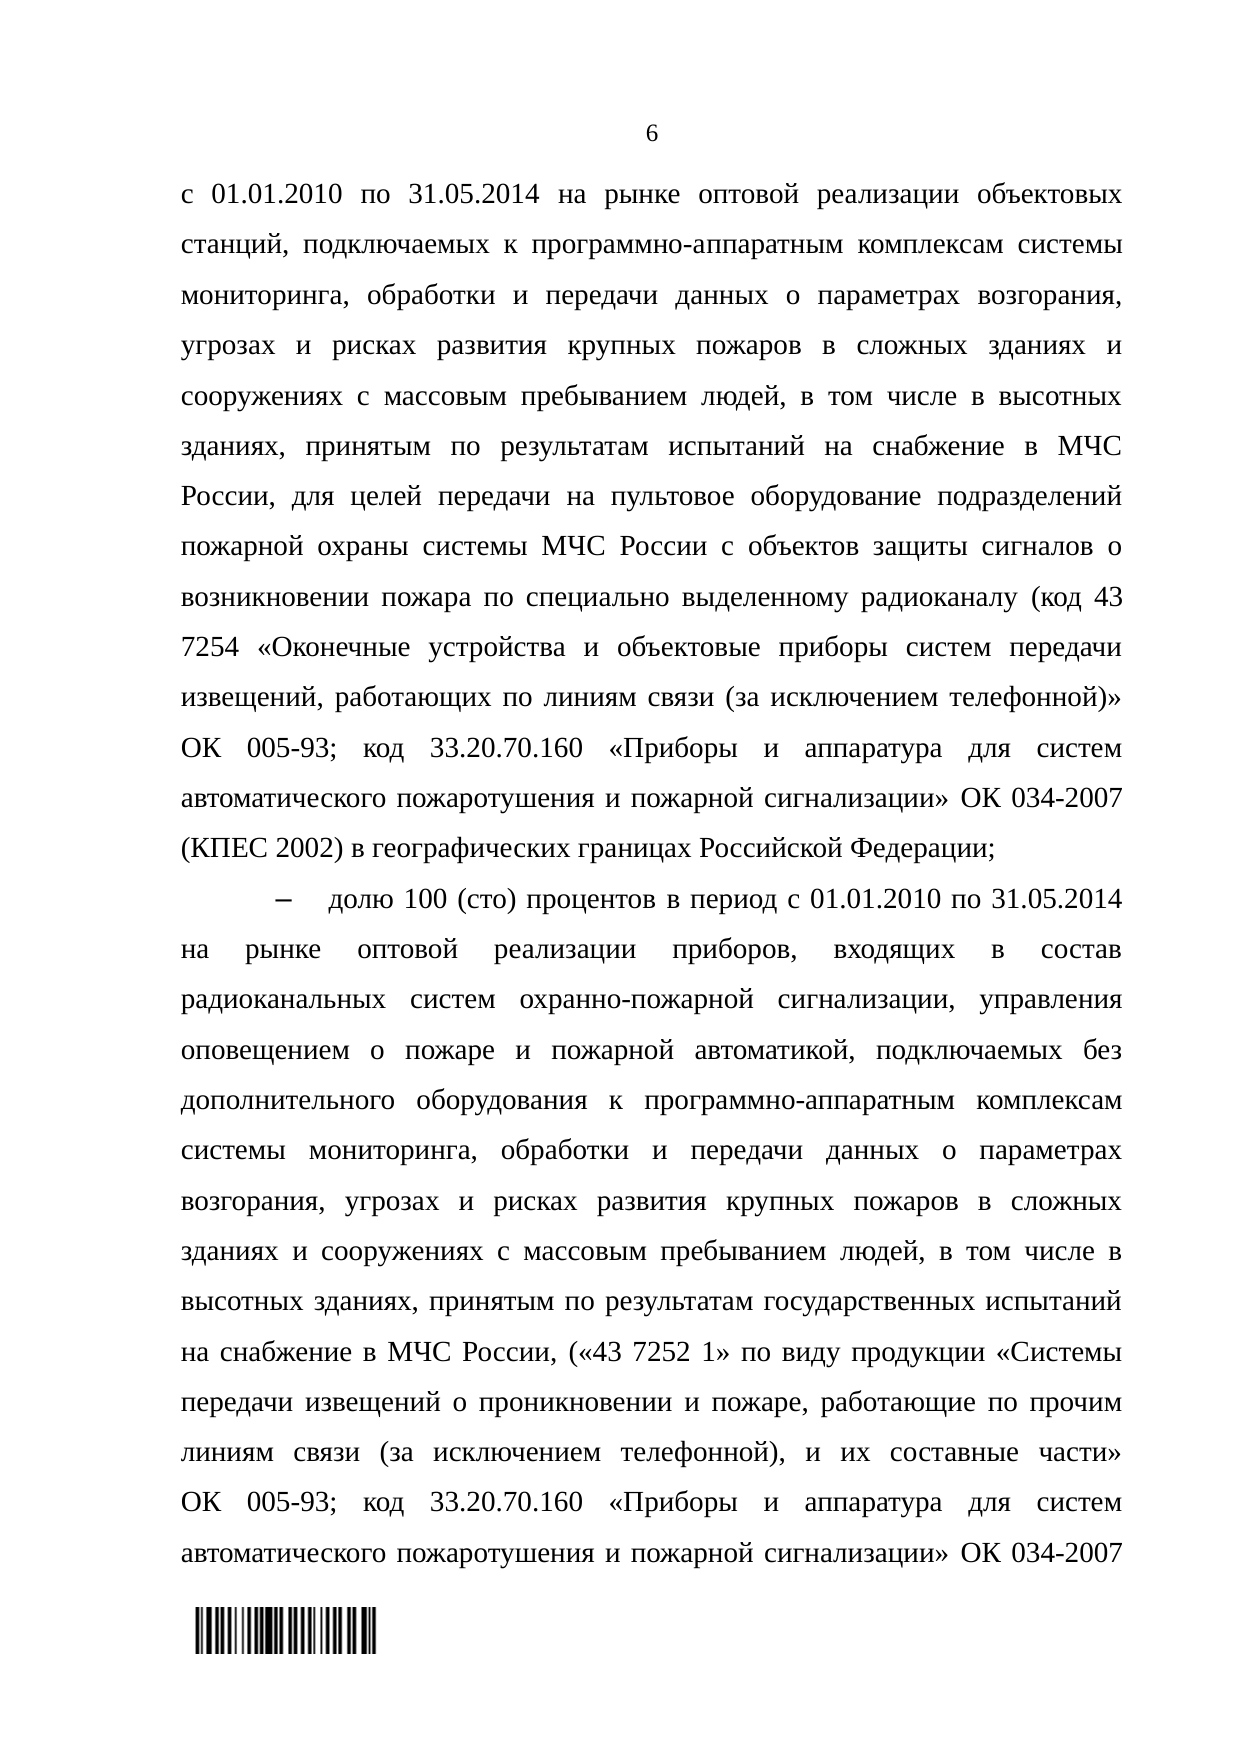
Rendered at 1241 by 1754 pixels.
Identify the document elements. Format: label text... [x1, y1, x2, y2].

picture [180, 1607, 394, 1654]
list долю 100 (сто) процентов в период с 01.01.2010 по 31.05.2014 на рынке оптовой реализации приборов, входящих в состав радиоканальных систем охранно-пожарной сигнализации, управления оповещением о пожаре и пожарной автоматикой, подключаемых без дополнительного оборудования к программно-аппаратным комплексам системы мониторинга, обработки и передачи данных о параметрах возгорания, угрозах и рисках развития крупных пожаров в сложных зданиях и сооружениях с массовым пребыванием людей, в том числе в высотных зданиях, принятым по результатам государственных испытаний на снабжение в МЧС России, («43 7252 1» по виду продукции «Системы передачи извещений о проникновении и пожаре, работающие по прочим линиям связи (за исключением телефонной), и их составные части» ОК 005-93; код 33.20.70.160 «Приборы и аппаратура для систем автоматического пожаротушения и пожарной сигнализации» ОК 034-2007 [181, 881, 1123, 1568]
list с 01.01.2010 по 31.05.2014 на рынке оптовой реализации объектовых станций, подключаемых к программно-аппаратным комплексам системы мониторинга, обработки и передачи данных о параметрах возгорания, угрозах и рисках развития крупных пожаров в сложных зданиях и сооружениях с массовым пребыванием людей, в том числе в высотных зданиях, принятым по результатам испытаний на снабжение в МЧС России, для целей передачи на пультовое оборудование подразделений пожарной охраны системы МЧС России с объектов защиты сигналов о возникновении пожара по специально выделенному радиоканалу (код 43 7254 «Оконечные устройства и объектовые приборы систем передачи извещений, работающих по линиям связи (за исключением телефонной)» ОК 005-93; код 33.20.70.160 «Приборы и аппаратура для систем автоматического пожаротушения и пожарной сигнализации» ОК 034-2007 (КПЕС 2002) в географических границах Российской Федерации; [181, 176, 1123, 864]
